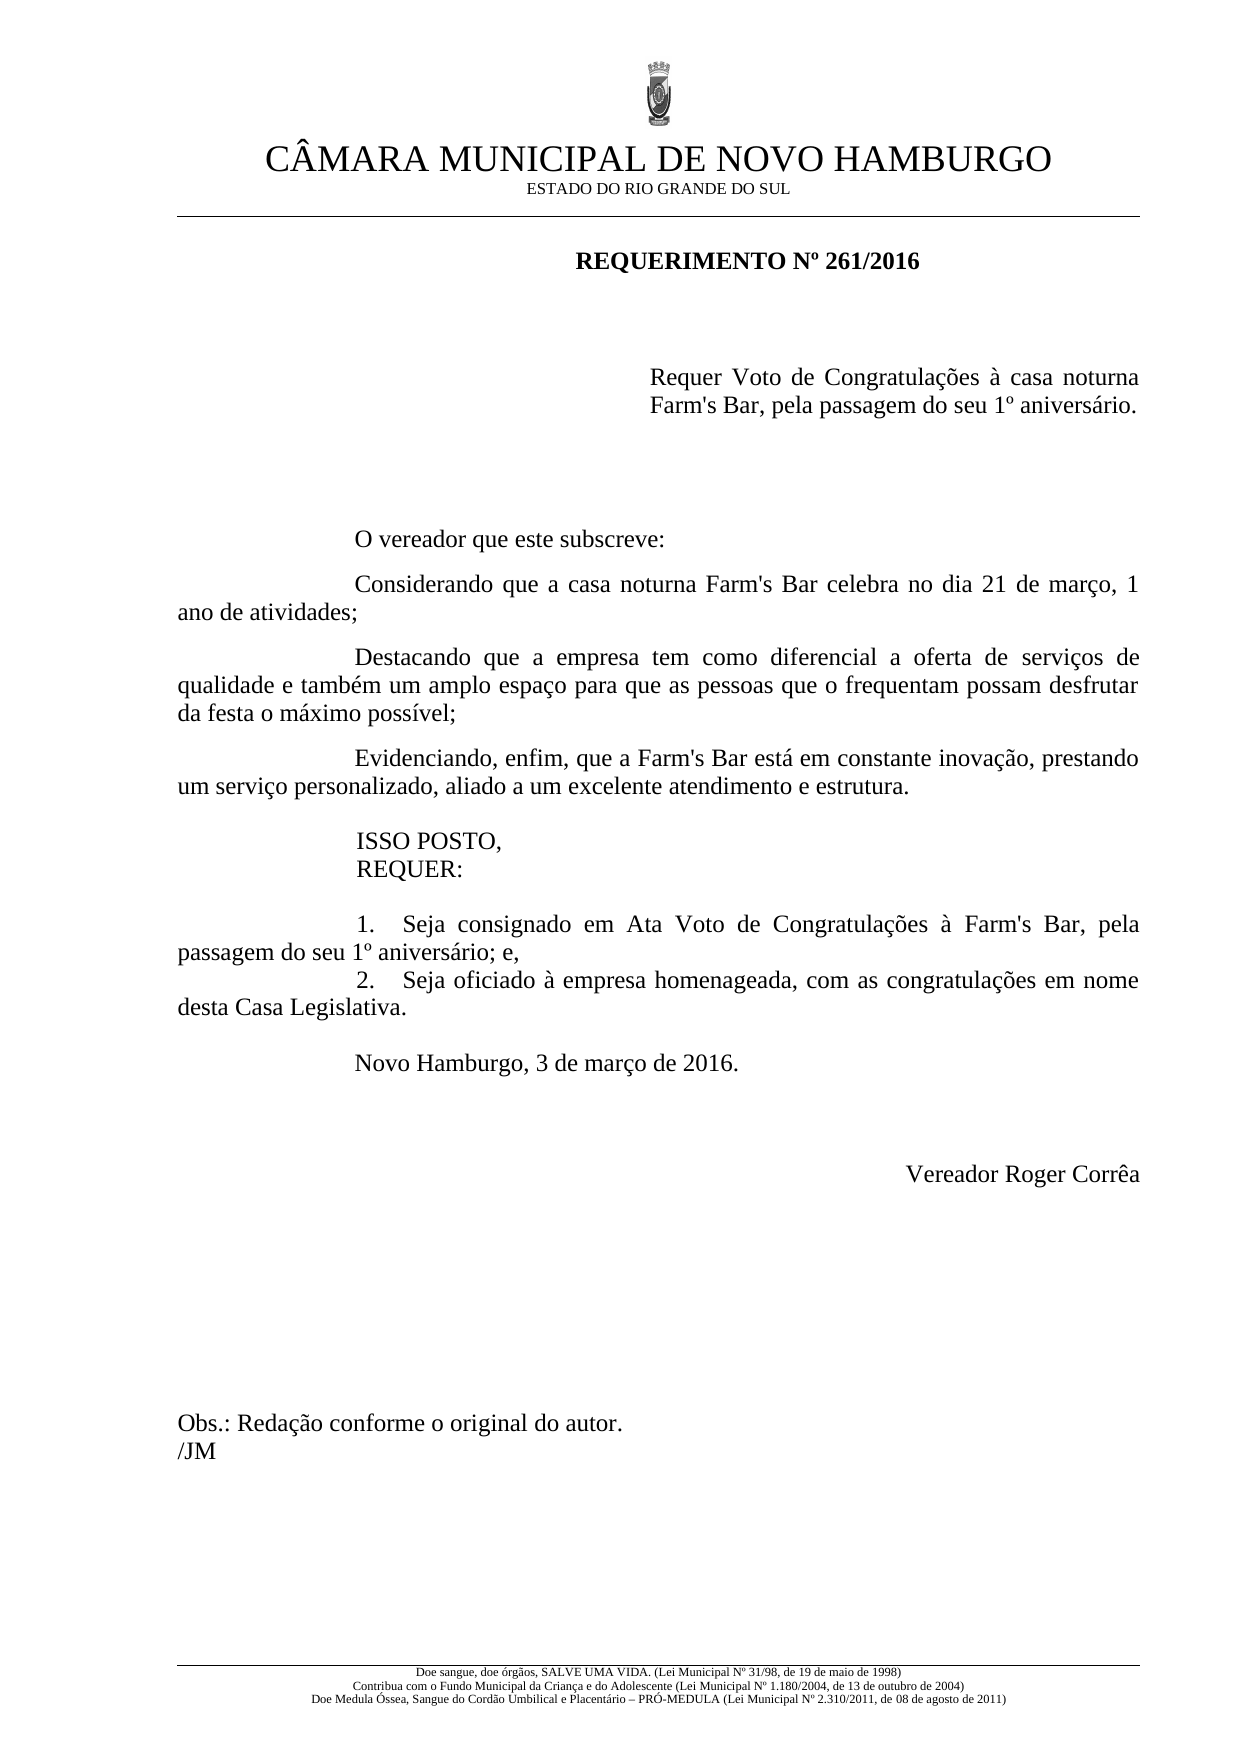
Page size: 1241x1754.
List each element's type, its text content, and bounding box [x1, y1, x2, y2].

text Vereador Roger Corrêa [177, 1160, 1140, 1187]
list Novo Hamburgo, 3 de março de 2016. [353, 1049, 1140, 1077]
text Considerando que a casa noturna Farm's Bar celebra no dia 21 de março, 1 ano de atividades; [177, 570, 1140, 626]
text Requer Voto de Congratulações à casa noturna Farm's Bar, pela passagem do seu 1º aniversário. [649, 363, 1140, 418]
text REQUER: [177, 855, 1140, 883]
list Seja consignado em Ata Voto de Congratulações à Farm's Bar, pela passagem do seu 1º aniversário; e, [177, 910, 1140, 966]
text ISSO POSTO, [177, 827, 1140, 855]
text /JM [177, 1437, 1140, 1464]
text Obs.: Redação conforme o original do autor. [177, 1409, 1140, 1437]
list Seja oficiado à empresa homenageada, com as congratulações em nome desta Casa Legislativa. [177, 966, 1140, 1021]
text REQUERIMENTO Nº 261/2016 [355, 247, 1140, 274]
text Evidenciando, enfim, que a Farm's Bar está em constante inovação, prestando um serviço personalizado, aliado a um excelente atendimento e estrutura. [177, 744, 1140, 799]
text Destacando que a empresa tem como diferencial a oferta de serviços de qualidade e também um amplo espaço para que as pessoas que o frequentam possam desfrutar da festa o máximo possível; [177, 643, 1140, 726]
text O vereador que este subscreve: [177, 525, 1140, 552]
